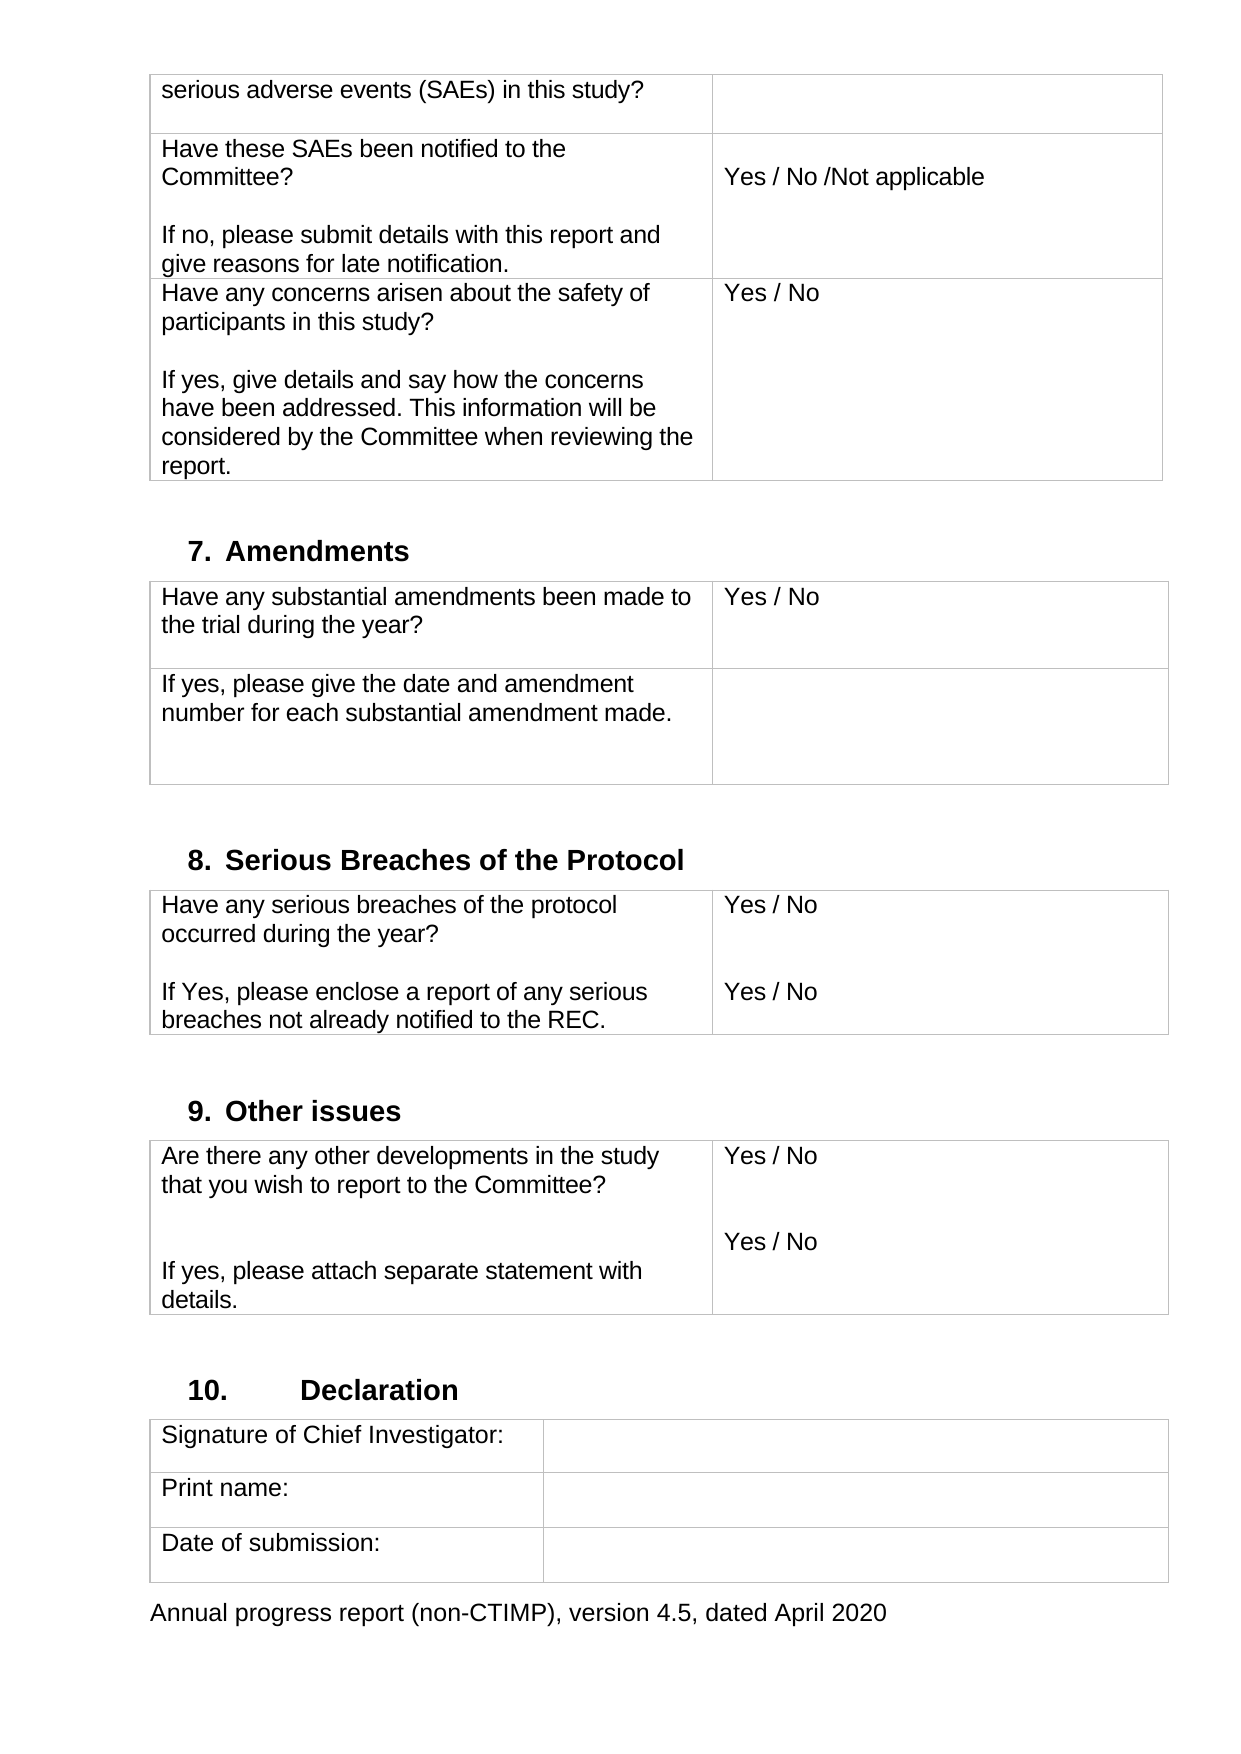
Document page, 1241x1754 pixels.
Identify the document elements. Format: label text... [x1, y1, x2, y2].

list Other issues [187, 1094, 1090, 1127]
list Amendments [187, 534, 1090, 568]
table_header [713, 75, 1162, 133]
table_cell If yes, please give the date and amendment number for each substantial amendment made. [151, 669, 712, 784]
table_header Are there any other developments in the study that you wish to report to the Committee? If yes, please attach separate statement with details. [151, 1141, 712, 1313]
table_cell [544, 1528, 1168, 1582]
table_header Yes / No [713, 582, 1168, 668]
table_cell [713, 669, 1168, 784]
list Declaration [187, 1373, 1090, 1407]
table_cell Have these SAEs been notified to the Committee? If no, please submit details with this report and give reasons for late notification. [151, 134, 712, 277]
table_header Yes / No Yes / No [713, 1141, 1168, 1313]
table_cell Print name: [151, 1473, 543, 1527]
list Serious Breaches of the Protocol [187, 843, 1090, 877]
table_cell Yes / No [713, 279, 1162, 480]
table_header [544, 1420, 1168, 1472]
table_cell Have any concerns arisen about the safety of participants in this study? If yes, give details and say how the concerns have been addressed. This information will be considered by the Committee when reviewing the report. [151, 279, 712, 480]
table_cell Yes / No /Not applicable [713, 134, 1162, 277]
table_cell Date of submission: [151, 1528, 543, 1582]
table_cell [544, 1473, 1168, 1527]
table_header Have any serious breaches of the protocol occurred during the year? If Yes, please enclose a report of any serious breaches not already notified to the REC. [151, 891, 712, 1034]
table_header Have any substantial amendments been made to the trial during the year? [151, 582, 712, 668]
table_header serious adverse events (SAEs) in this study? [151, 75, 712, 133]
table_header Yes / No Yes / No [713, 891, 1168, 1034]
table_header Signature of Chief Investigator: [151, 1420, 543, 1472]
